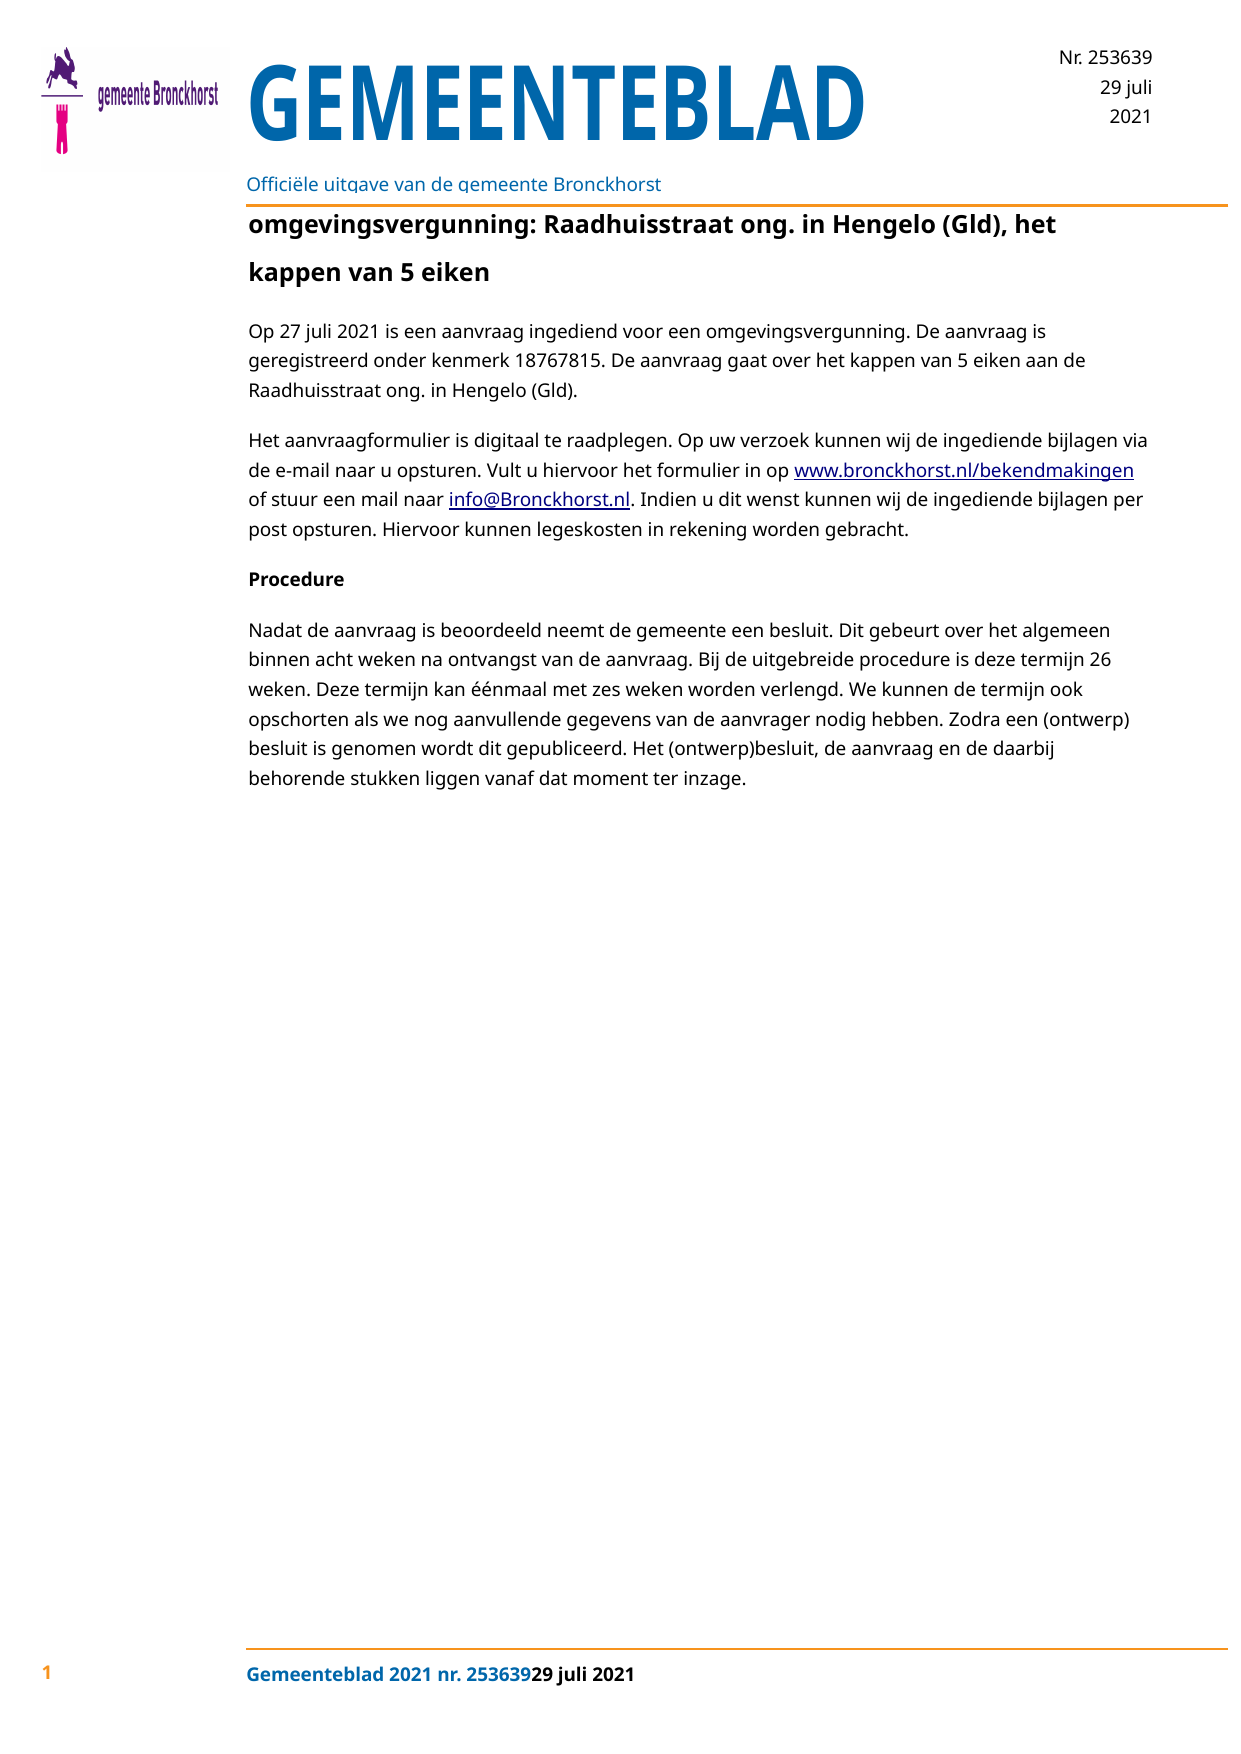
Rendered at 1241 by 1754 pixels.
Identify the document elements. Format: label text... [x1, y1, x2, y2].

text Procedure [248, 567, 1152, 592]
text Het aanvraagformulier is digitaal te raadplegen. Op uw verzoek kunnen wij de ingediende bijlagen via de e-mail naar u opsturen. Vult u hiervoor het formulier in op www.bronckhorst.nl/bekendmakingen of stuur een mail naar info@Bronckhorst.nl. Indien u dit wenst kunnen wij de ingediende bijlagen per post opsturen. Hiervoor kunnen legeskosten in rekening worden gebracht. [248, 427, 1152, 542]
text Nadat de aanvraag is beoordeeld neemt de gemeente een besluit. Dit gebeurt over het algemeen binnen acht weken na ontvangst van de aanvraag. Bij de uitgebreide procedure is deze termijn 26 weken. Deze termijn kan éénmaal met zes weken worden verlengd. We kunnen de termijn ook opschorten als we nog aanvullende gegevens van de aanvrager nodig hebben. Zodra een (ontwerp) besluit is genomen wordt dit gepubliceerd. Het (ontwerp)besluit, de aanvraag en de daarbij behorende stukken liggen vanaf dat moment ter inzage. [248, 617, 1152, 791]
picture [41, 47, 231, 172]
text omgevingsvergunning: Raadhuisstraat ong. in Hengelo (Gld), het kappen van 5 eiken [248, 207, 1152, 288]
text Op 27 juli 2021 is een aanvraag ingediend voor een omgevingsvergunning. De aanvraag is geregistreerd onder kenmerk 18767815. De aanvraag gaat over het kappen van 5 eiken aan de Raadhuisstraat ong. in Hengelo (Gld). [248, 318, 1152, 403]
